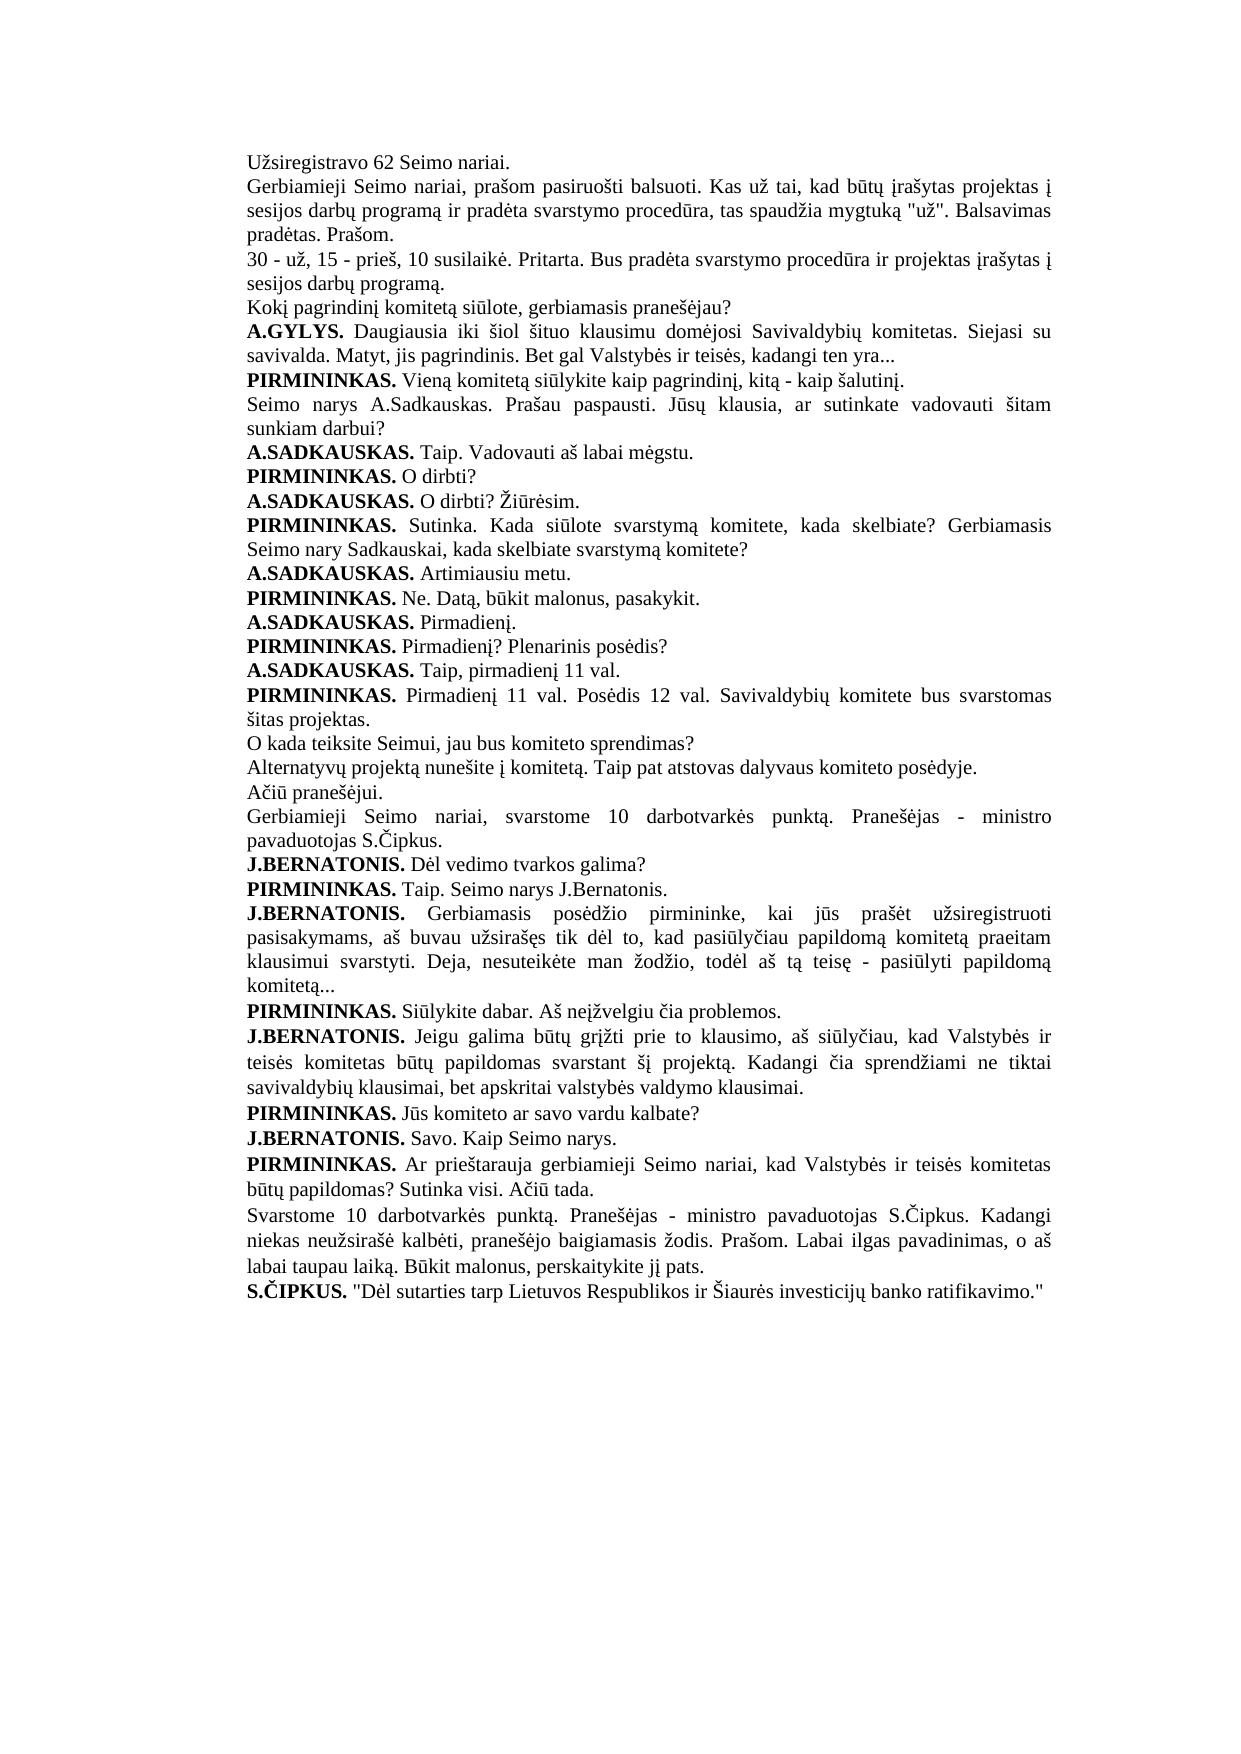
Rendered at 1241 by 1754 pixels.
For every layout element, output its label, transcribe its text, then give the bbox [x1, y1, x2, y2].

text Ačiū pranešėjui. [247, 779, 1053, 804]
text Gerbiamieji Seimo nariai, prašom pasiruošti balsuoti. Kas už tai, kad būtų įrašytas projektas į sesijos darbų programą ir pradėta svarstymo procedūra, tas spaudžia mygtuką "už". Balsavimas pradėtas. Prašom. [247, 174, 1053, 246]
text J.BERNATONIS. Savo. Kaip Seimo narys. [247, 1125, 1053, 1150]
text PIRMININKAS. Siūlykite dabar. Aš neįžvelgiu čia problemos. [247, 997, 1053, 1023]
text A.SADKAUSKAS. Taip. Vadovauti aš labai mėgstu. [247, 440, 1053, 464]
text A.SADKAUSKAS. Artimiausiu metu. [247, 561, 1053, 585]
text PIRMININKAS. Pirmadienį 11 val. Posėdis 12 val. Savivaldybių komitete bus svarstomas šitas projektas. [247, 683, 1053, 731]
text 30 - už, 15 - prieš, 10 susilaikė. Pritarta. Bus pradėta svarstymo procedūra ir projektas įrašytas į sesijos darbų programą. [247, 247, 1053, 295]
text A.SADKAUSKAS. Pirmadienį. [247, 610, 1053, 634]
text PIRMININKAS. O dirbti? [247, 464, 1053, 488]
text A.SADKAUSKAS. O dirbti? Žiūrėsim. [247, 489, 1053, 513]
text Gerbiamieji Seimo nariai, svarstome 10 darbotvarkės punktą. Pranešėjas - ministro pavaduotojas S.Čipkus. [247, 804, 1053, 852]
text Seimo narys A.Sadkauskas. Prašau paspausti. Jūsų klausia, ar sutinkate vadovauti šitam sunkiam darbui? [247, 392, 1053, 440]
text PIRMININKAS. Pirmadienį? Plenarinis posėdis? [247, 634, 1053, 658]
text A.SADKAUSKAS. Taip, pirmadienį 11 val. [247, 658, 1053, 682]
text J.BERNATONIS. Jeigu galima būtų grįžti prie to klausimo, aš siūlyčiau, kad Valstybės ir teisės komitetas būtų papildomas svarstant šį projektą. Kadangi čia sprendžiami ne tiktai savivaldybių klausimai, bet apskritai valstybės valdymo klausimai. [247, 1023, 1053, 1099]
text J.BERNATONIS. Gerbiamasis posėdžio pirmininke, kai jūs prašėt užsiregistruoti pasisakymams, aš buvau užsirašęs tik dėl to, kad pasiūlyčiau papildomą komitetą praeitam klausimui svarstyti. Deja, nesuteikėte man žodžio, todėl aš tą teisę - pasiūlyti papildomą komitetą... [247, 901, 1053, 997]
text PIRMININKAS. Jūs komiteto ar savo vardu kalbate? [247, 1099, 1053, 1125]
text Alternatyvų projektą nunešite į komitetą. Taip pat atstovas dalyvaus komiteto posėdyje. [247, 755, 1053, 779]
text A.GYLYS. Daugiausia iki šiol šituo klausimu domėjosi Savivaldybių komitetas. Siejasi su savivalda. Matyt, jis pagrindinis. Bet gal Valstybės ir teisės, kadangi ten yra... [247, 319, 1053, 367]
text PIRMININKAS. Vieną komitetą siūlykite kaip pagrindinį, kitą - kaip šalutinį. [247, 368, 1053, 392]
text Svarstome 10 darbotvarkės punktą. Pranešėjas - ministro pavaduotojas S.Čipkus. Kadangi niekas neužsirašė kalbėti, pranešėjo baigiamasis žodis. Prašom. Labai ilgas pavadinimas, o aš labai taupau laiką. Būkit malonus, perskaitykite jį pats. [247, 1202, 1053, 1278]
text PIRMININKAS. Taip. Seimo narys J.Bernatonis. [247, 876, 1053, 901]
text PIRMININKAS. Ne. Datą, būkit malonus, pasakykit. [247, 586, 1053, 610]
text O kada teiksite Seimui, jau bus komiteto sprendimas? [247, 731, 1053, 755]
text Užsiregistravo 62 Seimo nariai. [247, 150, 1053, 174]
text PIRMININKAS. Sutinka. Kada siūlote svarstymą komitete, kada skelbiate? Gerbiamasis Seimo nary Sadkauskai, kada skelbiate svarstymą komitete? [247, 513, 1053, 561]
text Kokį pagrindinį komitetą siūlote, gerbiamasis pranešėjau? [247, 295, 1053, 319]
text J.BERNATONIS. Dėl vedimo tvarkos galima? [247, 852, 1053, 876]
text S.ČIPKUS. "Dėl sutarties tarp Lietuvos Respublikos ir Šiaurės investicijų banko ratifikavimo." [247, 1278, 1053, 1303]
text PIRMININKAS. Ar prieštarauja gerbiamieji Seimo nariai, kad Valstybės ir teisės komitetas būtų papildomas? Sutinka visi. Ačiū tada. [247, 1151, 1053, 1201]
